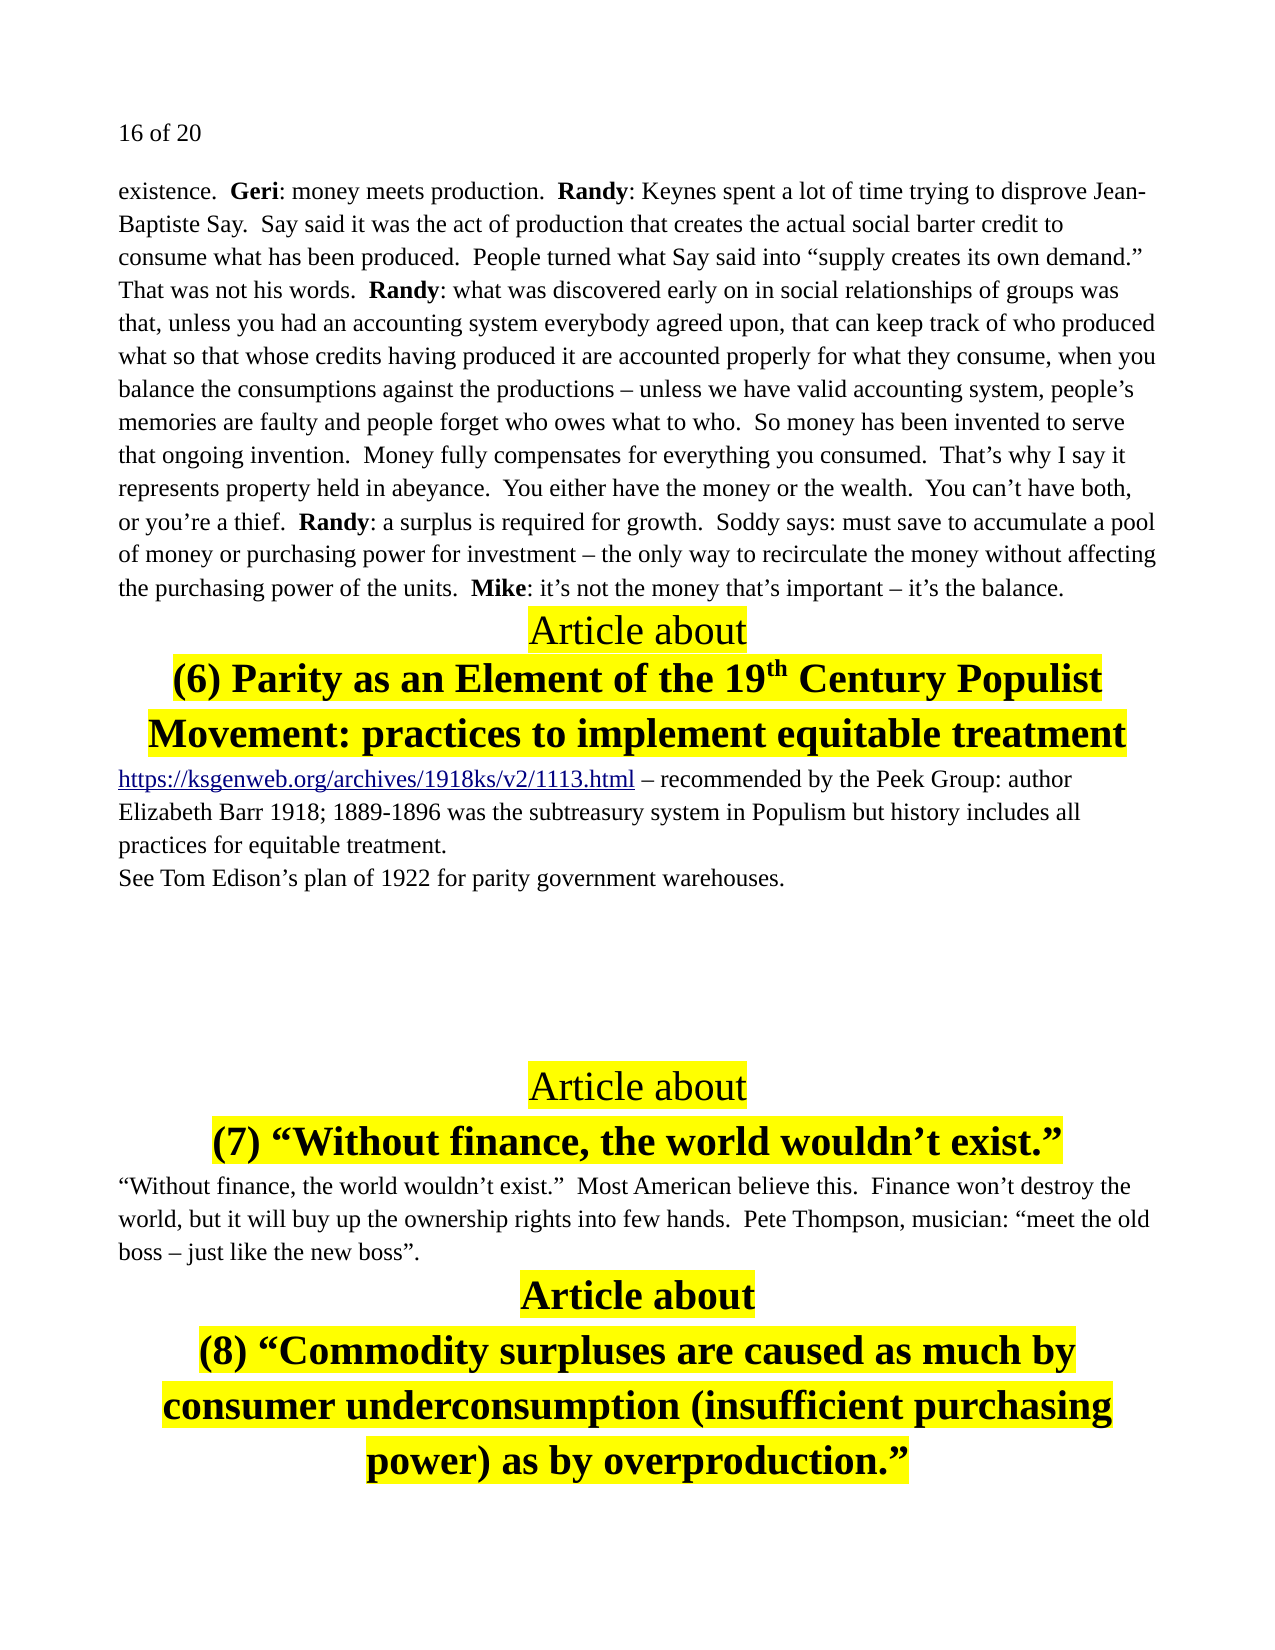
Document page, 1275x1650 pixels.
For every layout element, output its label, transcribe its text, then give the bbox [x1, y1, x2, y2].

text existence. Geri: money meets production. Randy: Keynes spent a lot of time trying to disprove Jean-Baptiste Say. Say said it was the act of production that creates the actual social barter credit to consume what has been produced. People turned what Say said into “supply creates its own demand.” That was not his words. Randy: what was discovered early on in social relationships of groups was that, unless you had an accounting system everybody agreed upon, that can keep track of who produced what so that whose credits having produced it are accounted properly for what they consume, when you balance the consumptions against the productions – unless we have valid accounting system, people’s memories are faulty and people forget who owes what to who. So money has been invented to serve that ongoing invention. Money fully compensates for everything you consumed. That’s why I say it represents property held in abeyance. You either have the money or the wealth. You can’t have both, or you’re a thief. Randy: a surplus is required for growth. Soddy says: must save to accumulate a pool of money or purchasing power for investment – the only way to recirculate the money without affecting the purchasing power of the units. Mike: it’s not the money that’s important – it’s the balance. [118, 176, 1157, 601]
text See Tom Edison’s plan of 1922 for parity government warehouses. [118, 863, 1157, 892]
text https://ksgenweb.org/archives/1918ks/v2/1113.html – recommended by the Peek Group: author Elizabeth Barr 1918; 1889-1896 was the subtreasury system in Populism but history includes all practices for equitable treatment. [118, 764, 1157, 858]
text (6) Parity as an Element of the 19th Century Populist Movement: practices to implement equitable treatment [118, 653, 1157, 757]
text Article about [118, 1061, 1157, 1109]
text “Without finance, the world wouldn’t exist.” Most American believe this. Finance won’t destroy the world, but it will buy up the ownership rights into few hands. Pete Thompson, musician: “meet the old boss – just like the new boss”. [118, 1171, 1157, 1266]
text Article about [118, 1270, 1157, 1318]
text (7) “Without finance, the world wouldn’t exist.” [118, 1116, 1157, 1164]
text Article about [118, 606, 1157, 653]
text (8) “Commodity surpluses are caused as much by consumer underconsumption (insufficient purchasing power) as by overproduction.” [118, 1326, 1157, 1484]
